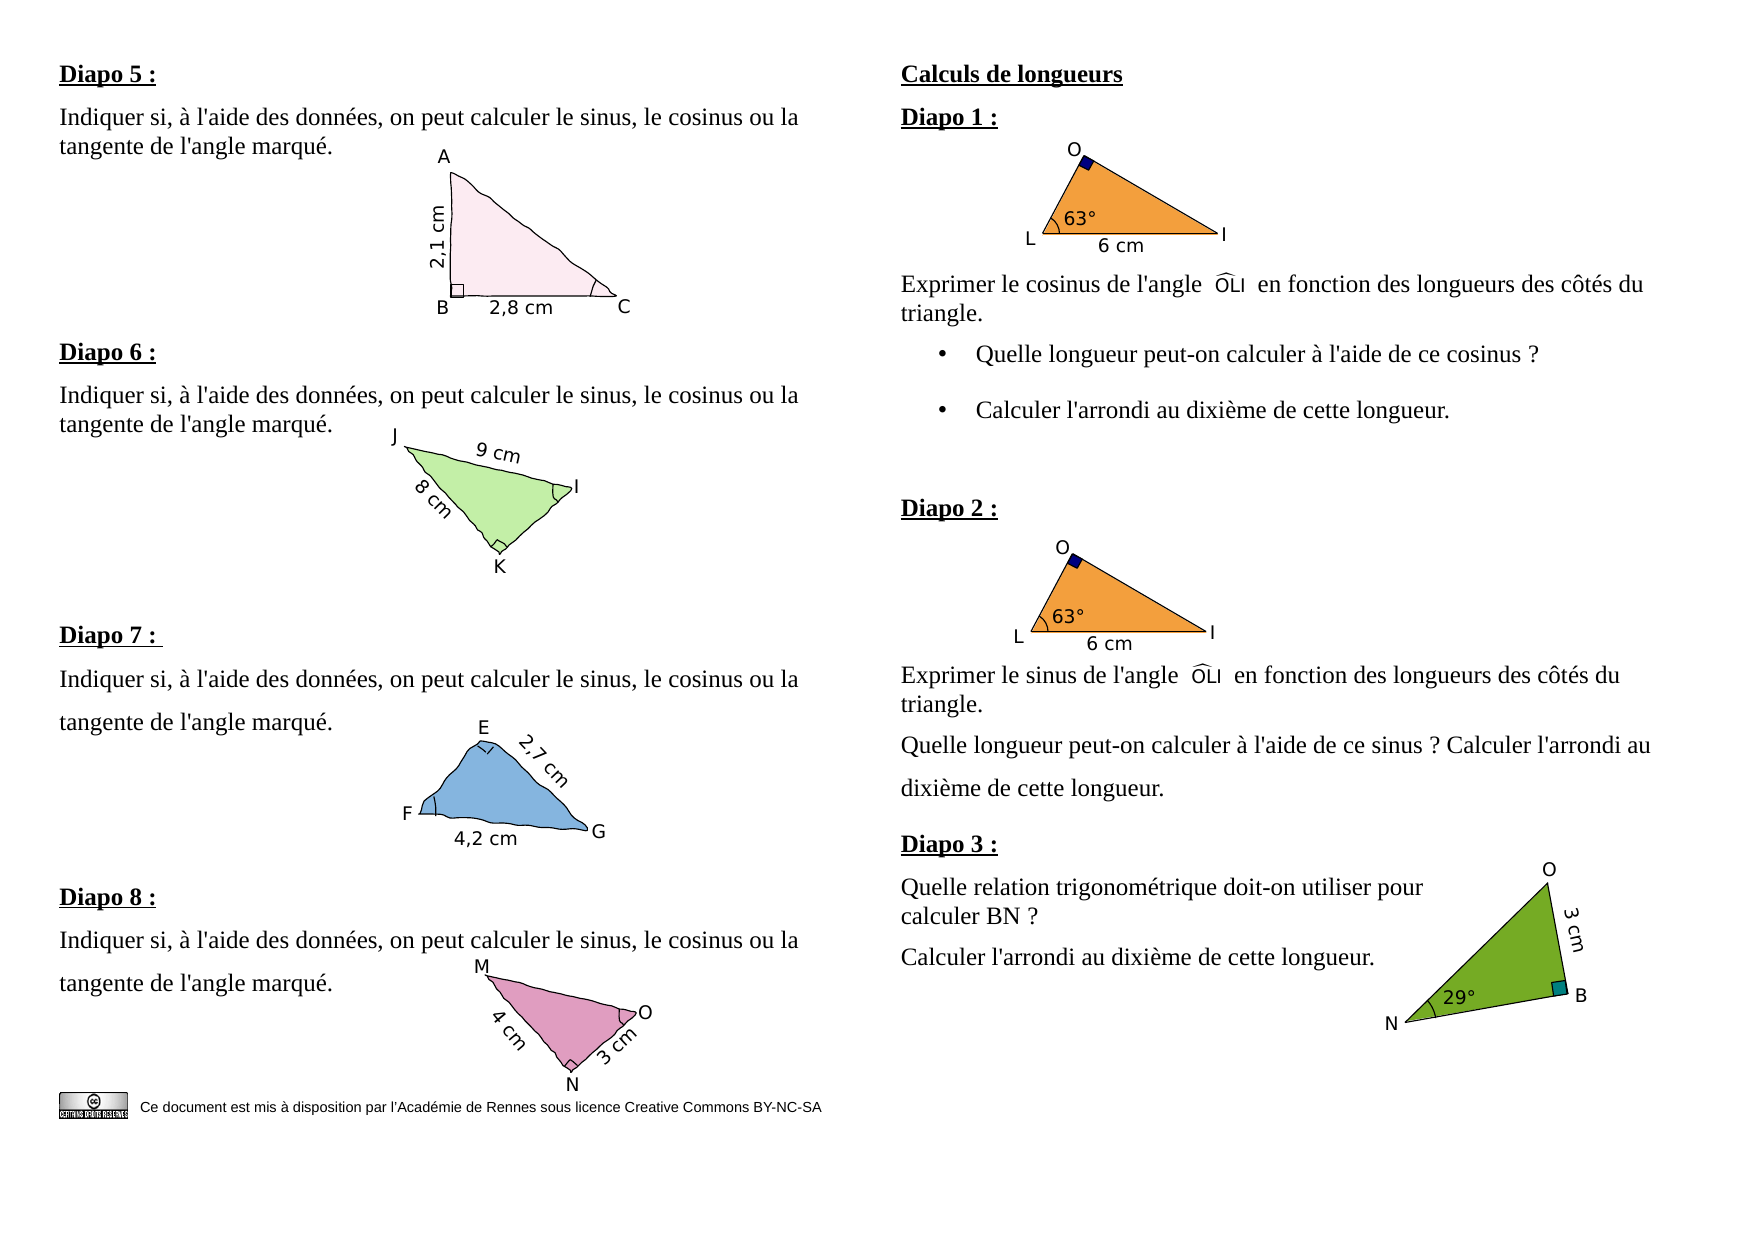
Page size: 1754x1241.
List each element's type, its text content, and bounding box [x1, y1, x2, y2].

text [1560, 942, 1695, 971]
text Diapo 3 : [901, 829, 1695, 858]
list Calculer l'arrondi au dixième de cette longueur. [938, 395, 1695, 423]
text Quelle longueur peut-on calculer à l'aide de ce sinus ? Calculer l'arrondi au dixième de cette longueur. [901, 730, 1695, 802]
text Indiquer si, à l'aide des données, on peut calculer le sinus, le cosinus ou la tangente de l'angle marqué. [59, 925, 853, 997]
text Exprimer le sinus de l'angle en fonction des longueurs des côtés du triangle. [901, 660, 1695, 718]
text Diapo 7 : [59, 621, 853, 649]
text Calculer l'arrondi au dixième de cette longueur. [901, 942, 1485, 971]
text Indiquer si, à l'aide des données, on peut calculer le sinus, le cosinus ou la tangente de l'angle marqué. [59, 102, 853, 160]
text Diapo 2 : [901, 493, 1695, 522]
text Indiquer si, à l'aide des données, on peut calculer le sinus, le cosinus ou la tangente de l'angle marqué. [59, 664, 853, 736]
text Diapo 5 : [59, 59, 853, 88]
text Quelle relation trigonométrique doit-on utiliser pour calculer BN ? [901, 872, 1695, 930]
picture [59, 1092, 128, 1119]
text Indiquer si, à l'aide des données, on peut calculer le sinus, le cosinus ou la tangente de l'angle marqué. [59, 380, 853, 438]
text Diapo 1 : [901, 102, 1695, 131]
text Diapo 8 : [59, 882, 853, 910]
text Calculs de longueurs [901, 59, 1695, 88]
list Quelle longueur peut-on calculer à l'aide de ce cosinus ? [938, 339, 1695, 368]
text Diapo 6 : [59, 337, 853, 366]
